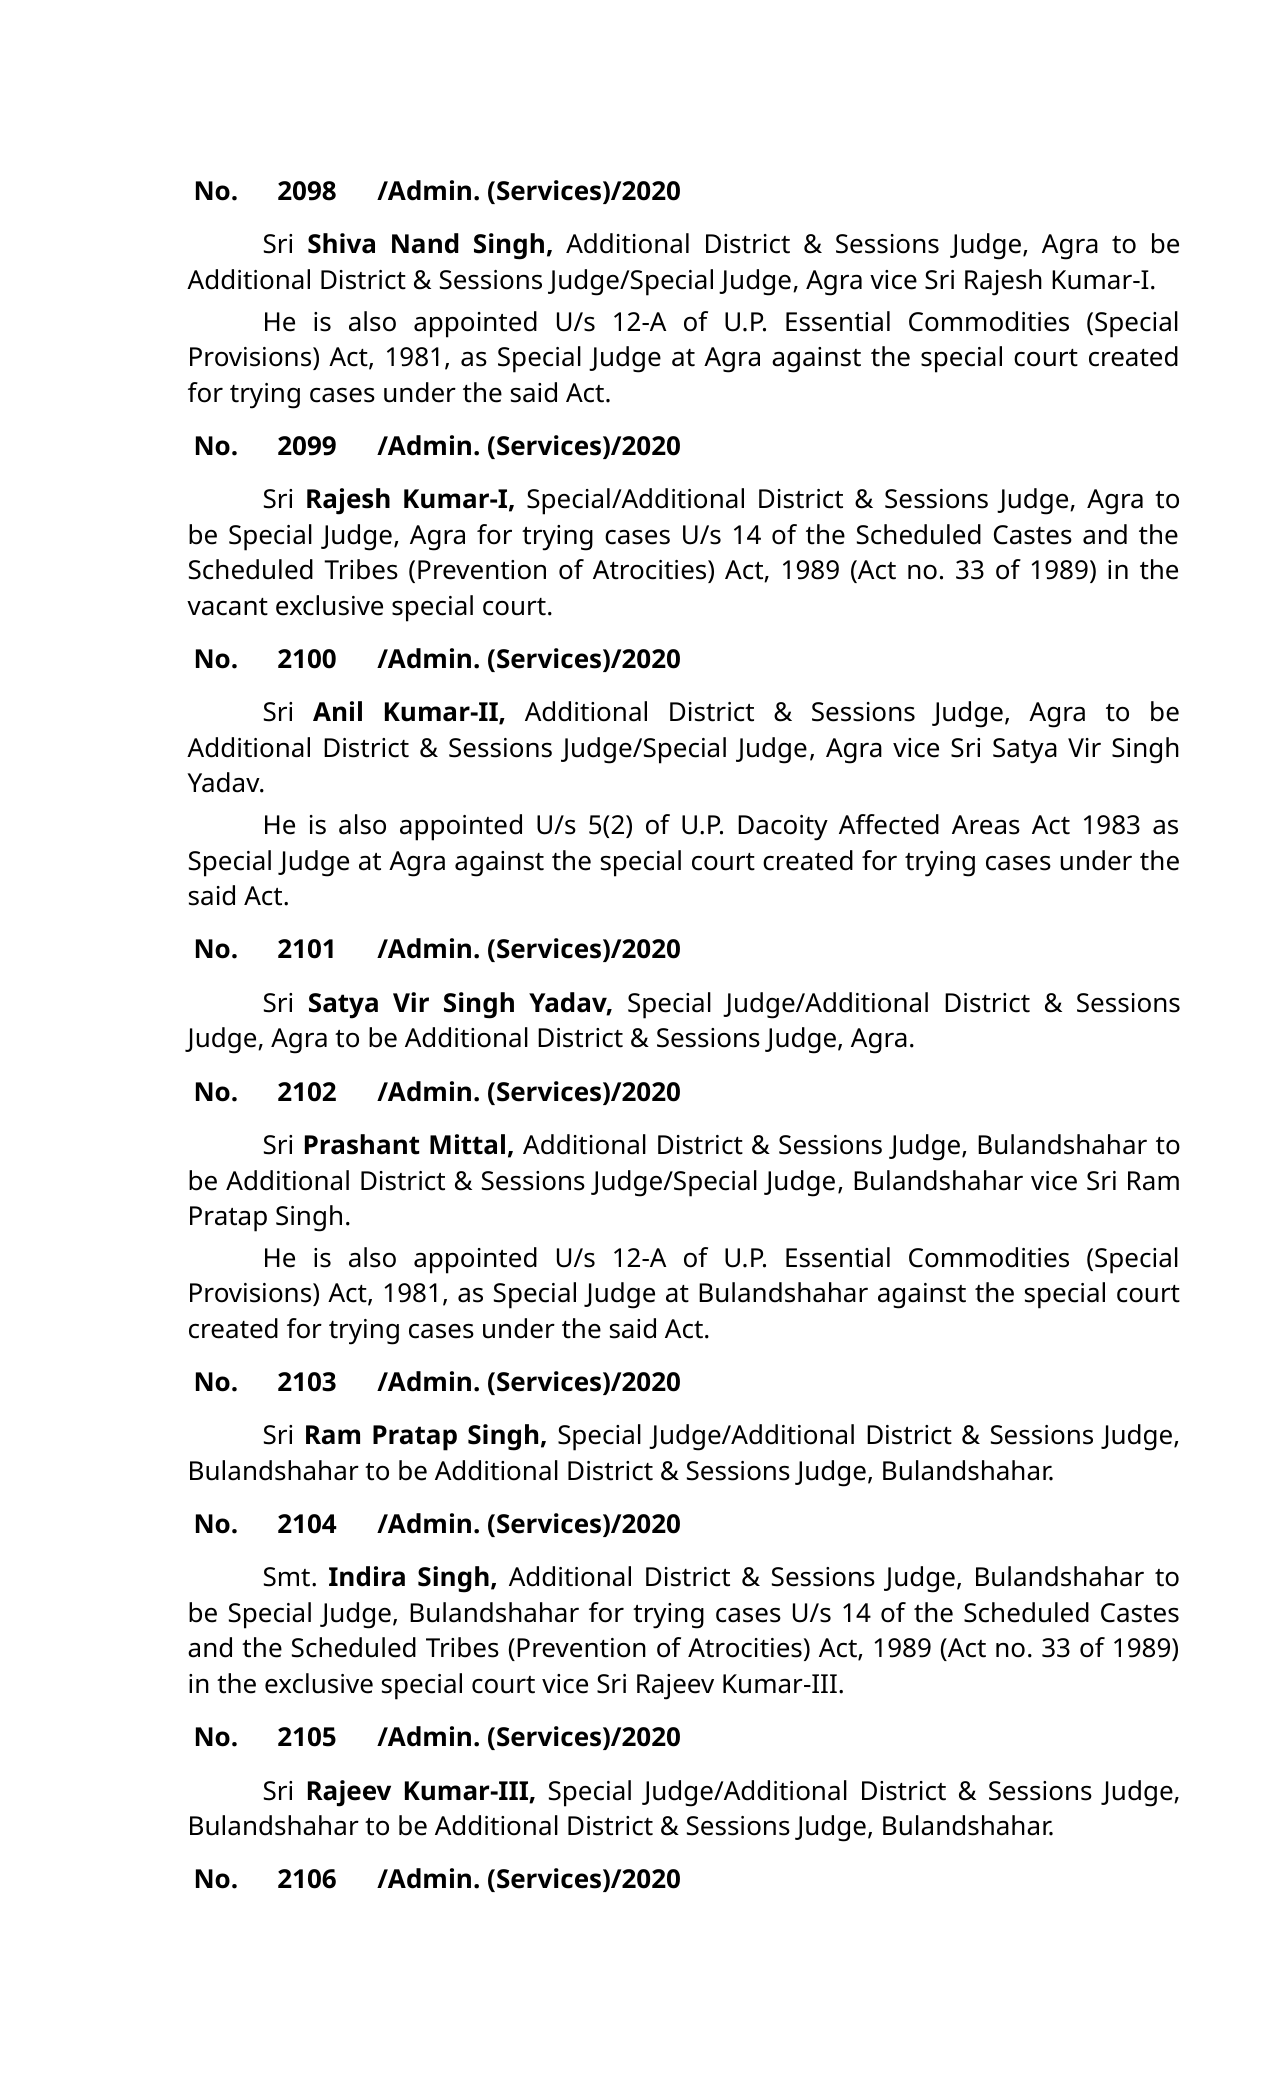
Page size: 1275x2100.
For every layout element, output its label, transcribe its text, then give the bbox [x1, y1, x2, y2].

table_header [249, 1849, 371, 1908]
table_header [249, 416, 371, 475]
table_header [249, 1707, 371, 1766]
table_header /Admin. (Services)/2020 [371, 1494, 762, 1553]
table_header /Admin. (Services)/2020 [371, 629, 762, 688]
table_header /Admin. (Services)/2020 [371, 1849, 762, 1908]
table_header /Admin. (Services)/2020 [371, 416, 762, 475]
table_header /Admin. (Services)/2020 [371, 919, 762, 978]
table_header No. [188, 1061, 249, 1121]
table_header No. [188, 1494, 249, 1553]
table_header [249, 161, 371, 220]
text Sri Prashant Mittal, Additional District & Sessions Judge, Bulandshahar to be Additional District & Sessions Judge/Special Judge, Bulandshahar vice Sri Ram Pratap Singh. [187, 1127, 1181, 1233]
text Sri Shiva Nand Singh, Additional District & Sessions Judge, Agra to be Additional District & Sessions Judge/Special Judge, Agra vice Sri Rajesh Kumar-I. [187, 226, 1181, 297]
table_header No. [188, 629, 249, 688]
text Sri Anil Kumar-II, Additional District & Sessions Judge, Agra to be Additional District & Sessions Judge/Special Judge, Agra vice Sri Satya Vir Singh Yadav. [187, 694, 1181, 801]
table_header No. [188, 1707, 249, 1766]
table_header /Admin. (Services)/2020 [371, 1707, 762, 1766]
table_header No. [188, 919, 249, 978]
table_header /Admin. (Services)/2020 [371, 1061, 762, 1121]
table_header [249, 1494, 371, 1553]
text He is also appointed U/s 12-A of U.P. Essential Commodities (Special Provisions) Act, 1981, as Special Judge at Agra against the special court created for trying cases under the said Act. [187, 303, 1181, 410]
text Sri Rajesh Kumar-I, Special/Additional District & Sessions Judge, Agra to be Special Judge, Agra for trying cases U/s 14 of the Scheduled Castes and the Scheduled Tribes (Prevention of Atrocities) Act, 1989 (Act no. 33 of 1989) in the vacant exclusive special court. [187, 481, 1181, 623]
table_header No. [188, 1849, 249, 1908]
table_header [249, 1061, 371, 1121]
text He is also appointed U/s 5(2) of U.P. Dacoity Affected Areas Act 1983 as Special Judge at Agra against the special court created for trying cases under the said Act. [187, 807, 1181, 913]
text He is also appointed U/s 12-A of U.P. Essential Commodities (Special Provisions) Act, 1981, as Special Judge at Bulandshahar against the special court created for trying cases under the said Act. [187, 1239, 1181, 1346]
table_header [249, 919, 371, 978]
table_header No. [188, 416, 249, 475]
table_header No. [188, 1352, 249, 1411]
text Smt. Indira Singh, Additional District & Sessions Judge, Bulandshahar to be Special Judge, Bulandshahar for trying cases U/s 14 of the Scheduled Castes and the Scheduled Tribes (Prevention of Atrocities) Act, 1989 (Act no. 33 of 1989) in the exclusive special court vice Sri Rajeev Kumar-III. [187, 1559, 1181, 1701]
text Sri Ram Pratap Singh, Special Judge/Additional District & Sessions Judge, Bulandshahar to be Additional District & Sessions Judge, Bulandshahar. [187, 1417, 1181, 1488]
table_header [249, 1352, 371, 1411]
table_header [249, 629, 371, 688]
text Sri Satya Vir Singh Yadav, Special Judge/Additional District & Sessions Judge, Agra to be Additional District & Sessions Judge, Agra. [187, 984, 1181, 1055]
table_header /Admin. (Services)/2020 [371, 1352, 762, 1411]
table_header /Admin. (Services)/2020 [371, 161, 762, 220]
text Sri Rajeev Kumar-III, Special Judge/Additional District & Sessions Judge, Bulandshahar to be Additional District & Sessions Judge, Bulandshahar. [187, 1772, 1181, 1843]
table_header No. [188, 161, 249, 220]
